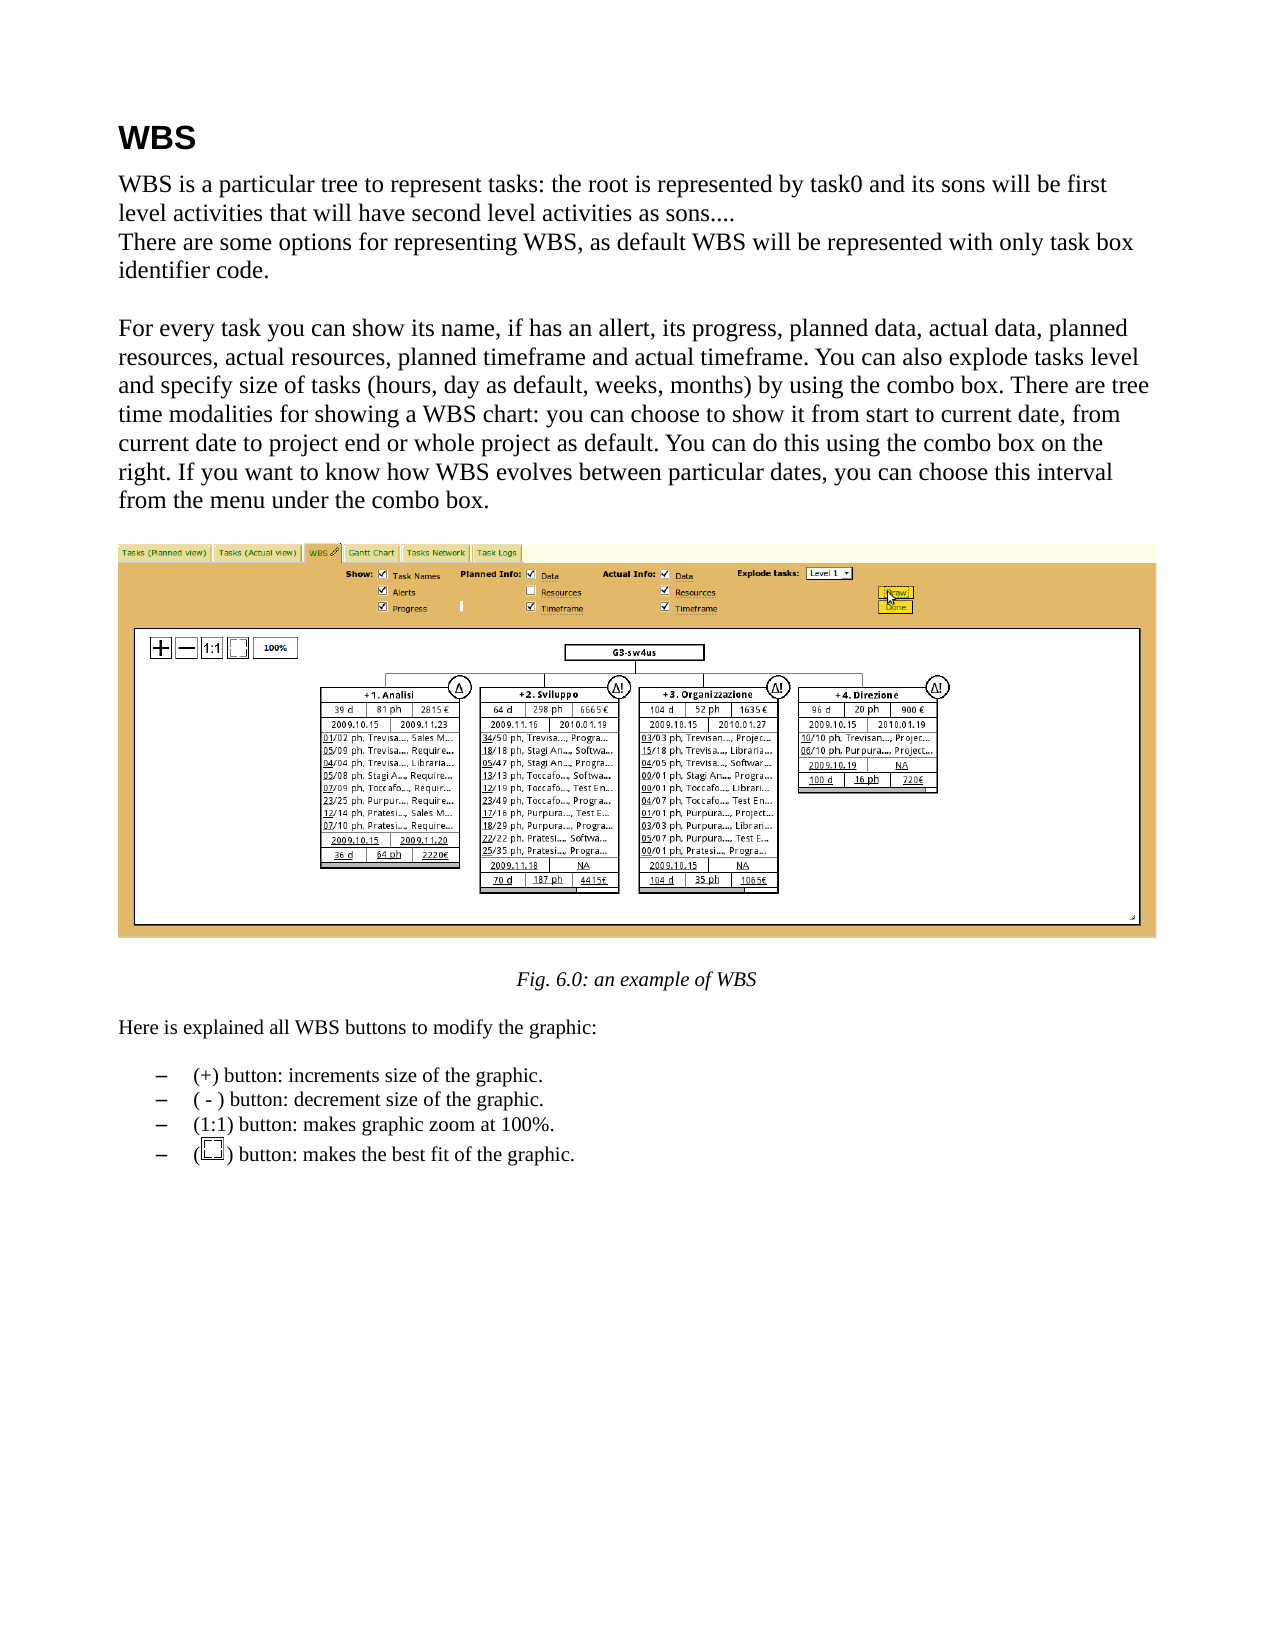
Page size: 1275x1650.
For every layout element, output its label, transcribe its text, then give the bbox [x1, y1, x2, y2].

list ( - ) button: decrement size of the graphic. [156, 1087, 1157, 1111]
list () button: makes the best fit of the graphic. [156, 1136, 1157, 1166]
subtitle WBS [118, 118, 1157, 157]
text WBS is a particular tree to represent tasks: the root is represented by task0 and its sons will be first level activities that will have second level activities as sons.... [118, 169, 1157, 227]
text Fig. 6.0: an example of WBS [118, 967, 1157, 991]
picture [200, 1135, 227, 1162]
text Here is explained all WBS buttons to modify the graphic: [118, 1015, 1157, 1039]
text For every task you can show its name, if has an allert, its progress, planned data, actual data, planned resources, actual resources, planned timeframe and actual timeframe. You can also explode tasks level and specify size of tasks (hours, day as default, weeks, months) by using the combo box. There are tree time modalities for showing a WBS chart: you can choose to show it from start to current date, from current date to project end or whole project as default. You can do this using the combo box on the right. If you want to know how WBS evolves between particular dates, you can choose this interval from the menu under the combo box. [118, 313, 1157, 514]
list (1:1) button: makes graphic zoom at 100%. [156, 1111, 1157, 1136]
list (+) button: increments size of the graphic. [156, 1063, 1157, 1087]
picture [118, 543, 1157, 939]
text There are some options for representing WBS, as default WBS will be represented with only task box identifier code. [118, 227, 1157, 284]
